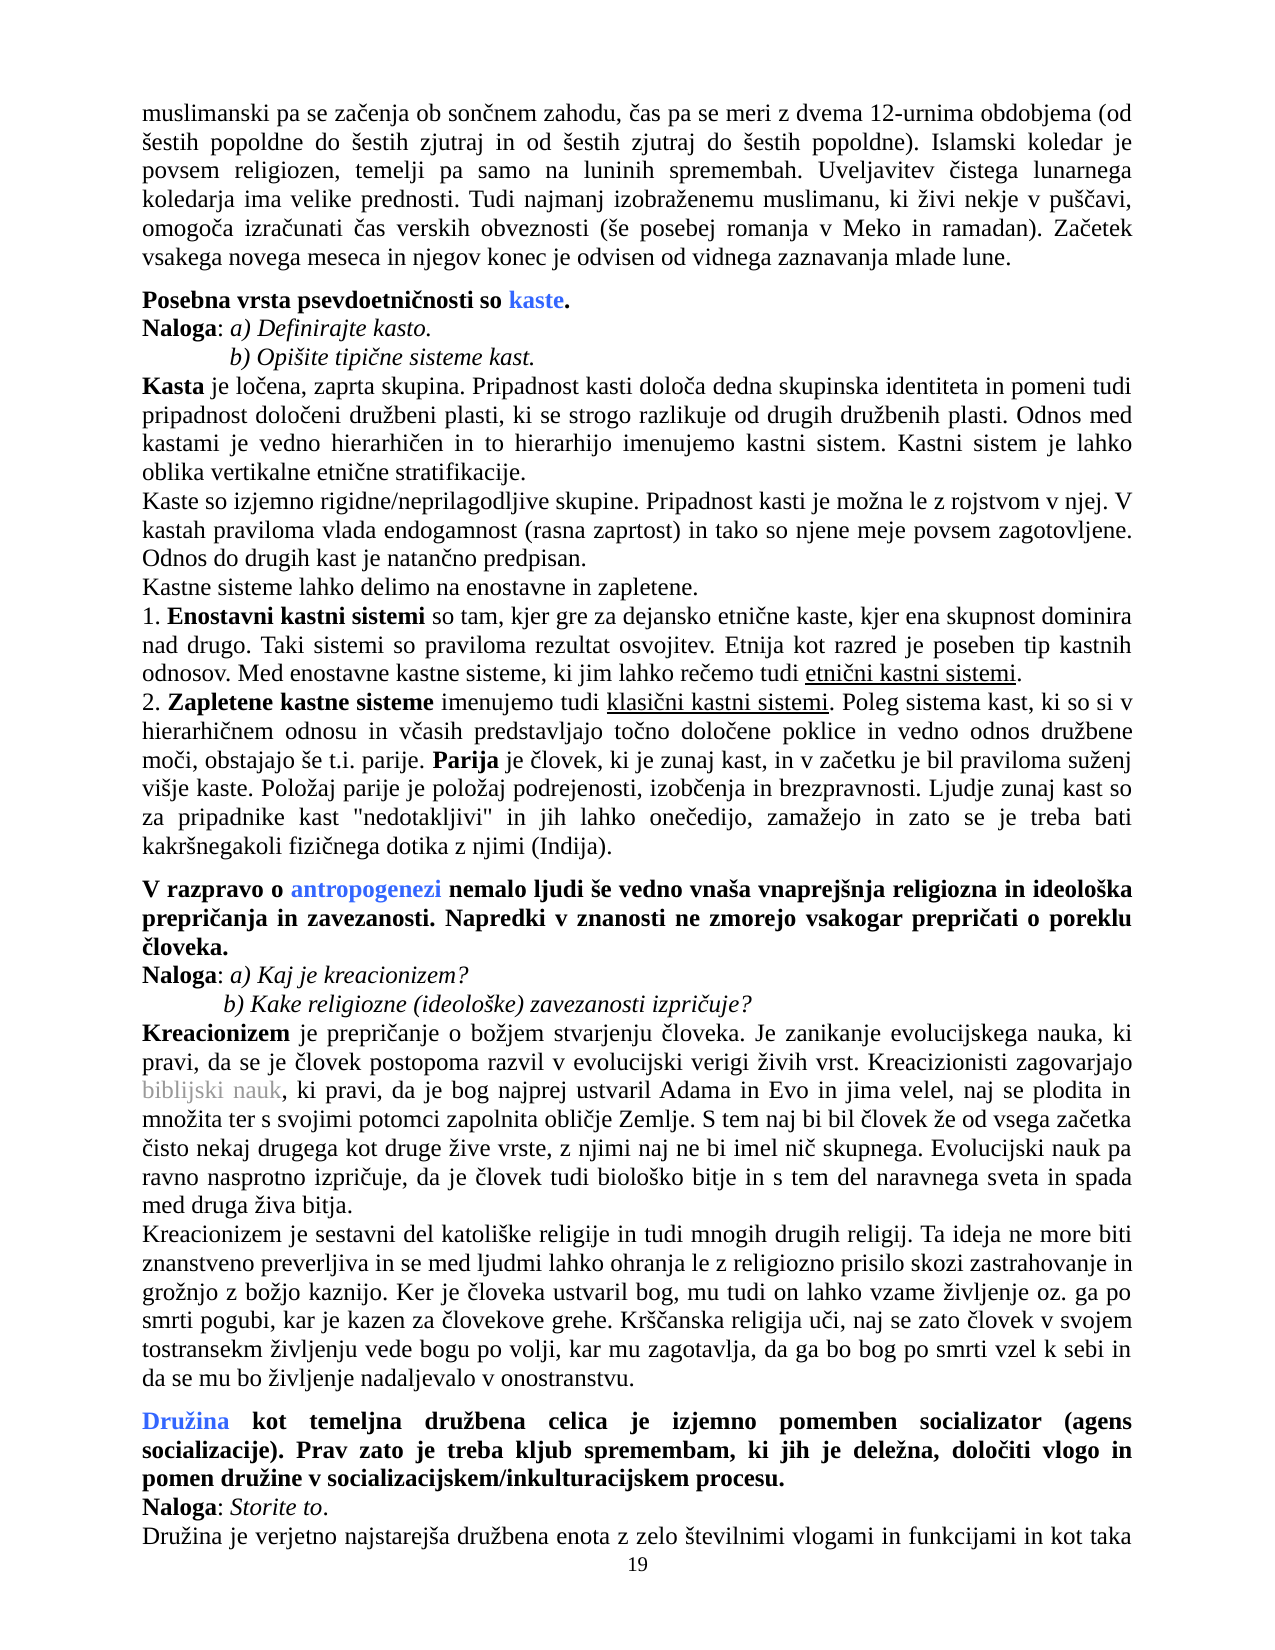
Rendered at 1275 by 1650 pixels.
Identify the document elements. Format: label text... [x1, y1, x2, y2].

text Kreacionizem je sestavni del katoliške religije in tudi mnogih drugih religij. Ta ideja ne more biti znanstveno preverljiva in se med ljudmi lahko ohranja le z religiozno prisilo skozi zastrahovanje in grožnjo z božjo kaznijo. Ker je človeka ustvaril bog, mu tudi on lahko vzame življenje oz. ga po smrti pogubi, kar je kazen za človekove grehe. Krščanska religija uči, naj se zato človek v svojem tostransekm življenju vede bogu po volji, kar mu zagotavlja, da ga bo bog po smrti vzel k sebi in da se mu bo življenje nadaljevalo v onostranstvu. [142, 1219, 1133, 1392]
text b) Opišite tipične sisteme kast. [142, 342, 1133, 371]
text Kastne sisteme lahko delimo na enostavne in zapletene. [142, 572, 1133, 601]
text b) Kake religiozne (ideološke) zavezanosti izpričuje? [142, 989, 1133, 1018]
text Kreacionizem je prepričanje o božjem stvarjenju človeka. Je zanikanje evolucijskega nauka, ki pravi, da se je človek postopoma razvil v evolucijski verigi živih vrst. Kreacizionisti zagovarjajo biblijski nauk, ki pravi, da je bog najprej ustvaril Adama in Evo in jima velel, naj se plodita in množita ter s svojimi potomci zapolnita obličje Zemlje. S tem naj bi bil človek že od vsega začetka čisto nekaj drugega kot druge žive vrste, z njimi naj ne bi imel nič skupnega. Evolucijski nauk pa ravno nasprotno izpričuje, da je človek tudi biološko bitje in s tem del naravnega sveta in spada med druga živa bitja. [142, 1018, 1133, 1219]
text 2. Zapletene kastne sisteme imenujemo tudi klasični kastni sistemi. Poleg sistema kast, ki so si v hierarhičnem odnosu in včasih predstavljajo točno določene poklice in vedno odnos družbene moči, obstajajo še t.i. parije. Parija je človek, ki je zunaj kast, in v začetku je bil praviloma suženj višje kaste. Položaj parije je položaj podrejenosti, izobčenja in brezpravnosti. Ljudje zunaj kast so za pripadnike kast "nedotakljivi" in jih lahko onečedijo, zamažejo in zato se je treba bati kakršnegakoli fizičnega dotika z njimi (Indija). [142, 687, 1133, 860]
text muslimanski pa se začenja ob sončnem zahodu, čas pa se meri z dvema 12-urnima obdobjema (od šestih popoldne do šestih zjutraj in od šestih zjutraj do šestih popoldne). Islamski koledar je povsem religiozen, temelji pa samo na luninih spremembah. Uveljavitev čistega lunarnega koledarja ima velike prednosti. Tudi najmanj izobraženemu muslimanu, ki živi nekje v puščavi, omogoča izračunati čas verskih obveznosti (še posebej romanja v Meko in ramadan). Začetek vsakega novega meseca in njegov konec je odvisen od vidnega zaznavanja mlade lune. [142, 98, 1133, 270]
text Družina kot temeljna družbena celica je izjemno pomemben socializator (agens socializacije). Prav zato je treba kljub spremembam, ki jih je deležna, določiti vlogo in pomen družine v socializacijskem/inkulturacijskem procesu. [142, 1406, 1133, 1492]
text Naloga: a) Kaj je kreacionizem? [142, 960, 1133, 989]
text Kasta je ločena, zaprta skupina. Pripadnost kasti določa dedna skupinska identiteta in pomeni tudi pripadnost določeni družbeni plasti, ki se strogo razlikuje od drugih družbenih plasti. Odnos med kastami je vedno hierarhičen in to hierarhijo imenujemo kastni sistem. Kastni sistem je lahko oblika vertikalne etnične stratifikacije. [142, 371, 1133, 486]
text Naloga: a) Definirajte kasto. [142, 313, 1133, 342]
text Naloga: Storite to. [142, 1492, 1133, 1521]
text Posebna vrsta psevdoetničnosti so kaste. [142, 285, 1133, 313]
text Kaste so izjemno rigidne/neprilagodljive skupine. Pripadnost kasti je možna le z rojstvom v njej. V kastah praviloma vlada endogamnost (rasna zaprtost) in tako so njene meje povsem zagotovljene. Odnos do drugih kast je natančno predpisan. [142, 486, 1133, 572]
text V razpravo o antropogenezi nemalo ljudi še vedno vnaša vnaprejšnja religiozna in ideološka prepričanja in zavezanosti. Napredki v znanosti ne zmorejo vsakogar prepričati o poreklu človeka. [142, 874, 1133, 960]
text Družina je verjetno najstarejša družbena enota z zelo številnimi vlogami in funkcijami in kot taka [142, 1521, 1133, 1550]
text 1. Enostavni kastni sistemi so tam, kjer gre za dejansko etnične kaste, kjer ena skupnost dominira nad drugo. Taki sistemi so praviloma rezultat osvojitev. Etnija kot razred je poseben tip kastnih odnosov. Med enostavne kastne sisteme, ki jim lahko rečemo tudi etnični kastni sistemi. [142, 601, 1133, 687]
